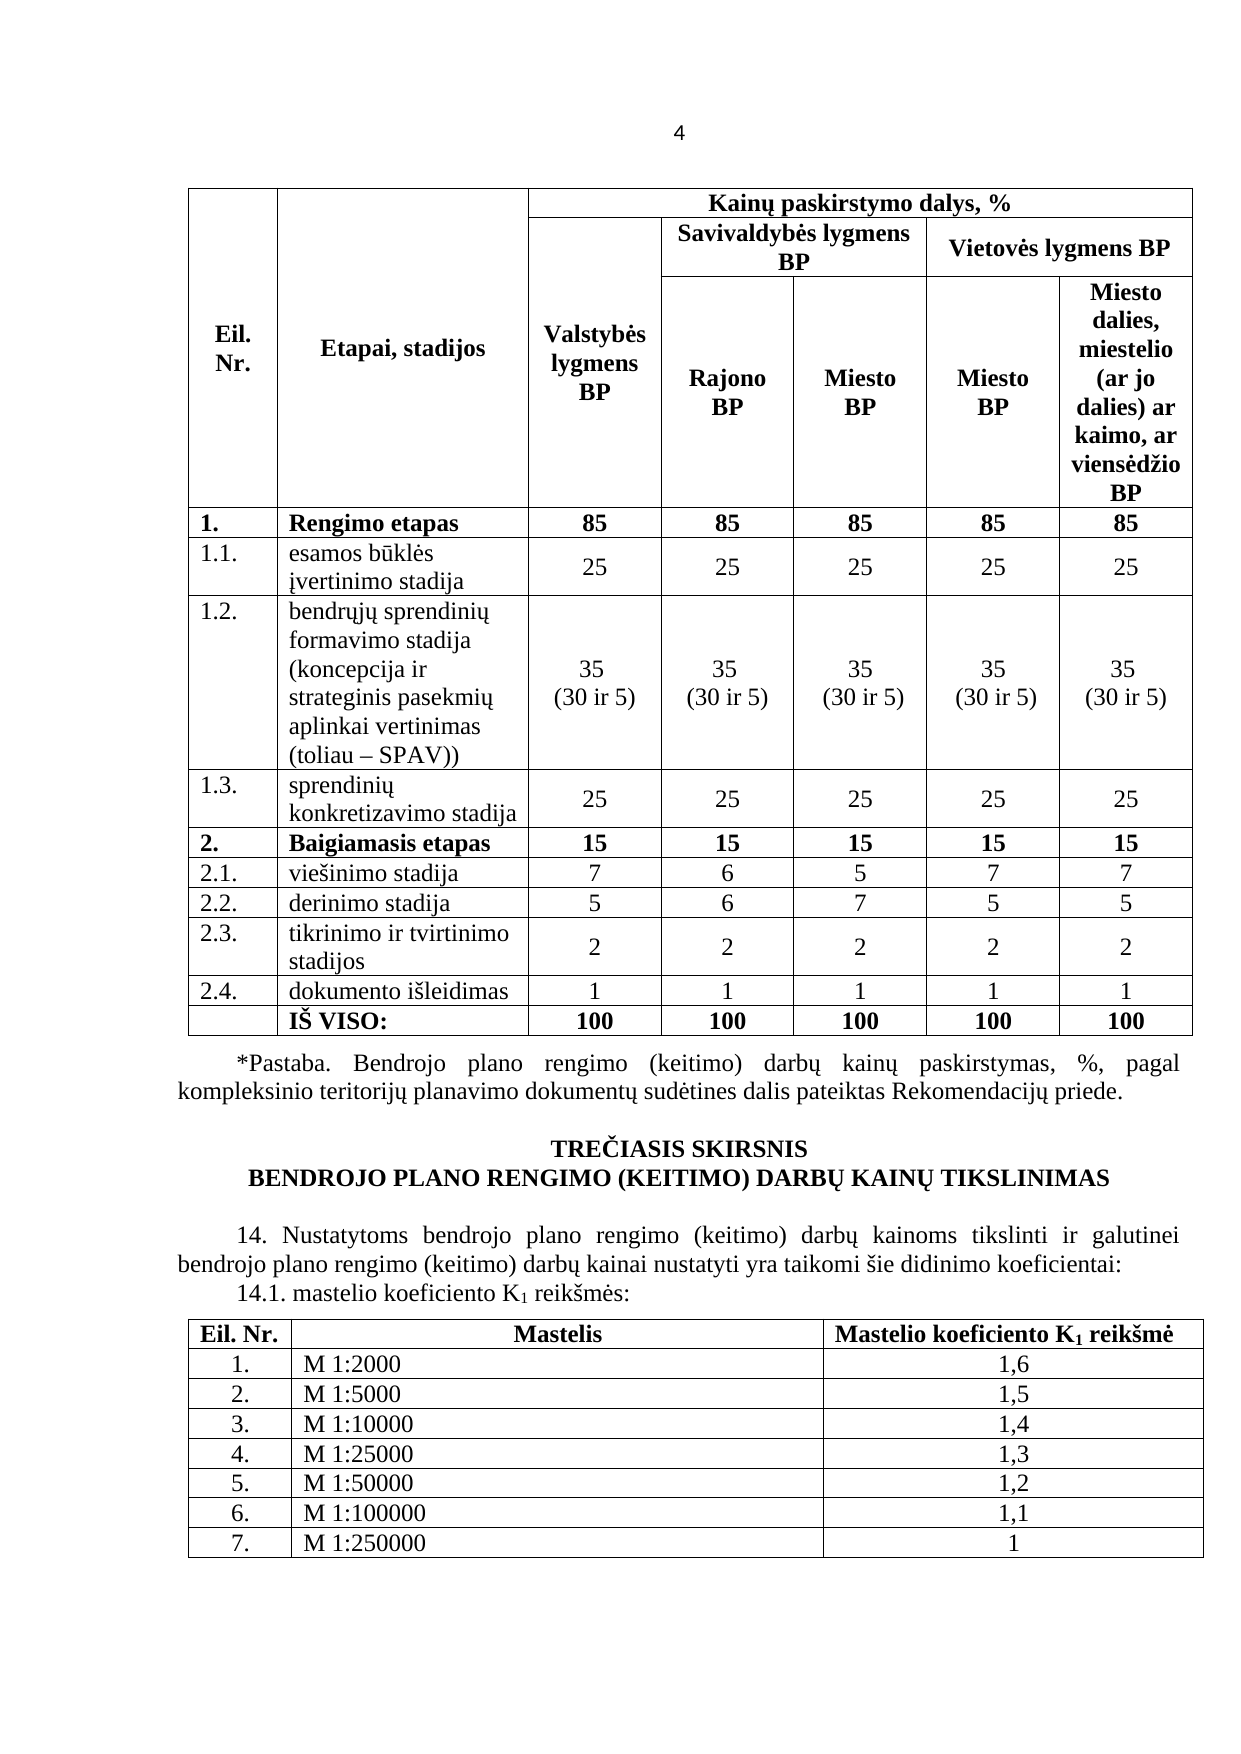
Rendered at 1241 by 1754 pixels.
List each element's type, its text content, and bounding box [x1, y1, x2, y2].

table_cell 25 [1060, 770, 1192, 827]
table_cell 15 [794, 828, 926, 857]
table_cell esamos būklės įvertinimo stadija [278, 538, 528, 595]
text 14. Nustatytoms bendrojo plano rengimo (keitimo) darbų kainoms tikslinti ir galutinei bendrojo plano rengimo (keitimo) darbų kainai nustatyti yra taikomi šie didinimo koeficientai: [177, 1220, 1181, 1278]
table_cell Savivaldybės lygmens BP [662, 218, 926, 276]
table_cell 1.2. [189, 596, 277, 769]
table_cell 7 [1060, 858, 1192, 887]
table_cell M 1:250000 [292, 1528, 823, 1557]
table_cell 2 [794, 918, 926, 975]
table_cell 6. [189, 1498, 291, 1527]
table_cell 1 [662, 976, 793, 1005]
table_header Eil. Nr. [189, 189, 277, 507]
table_cell 100 [662, 1006, 793, 1035]
table_cell 25 [662, 538, 793, 595]
table_cell 2.3. [189, 918, 277, 975]
table_cell 1 [794, 976, 926, 1005]
table_cell 100 [794, 1006, 926, 1035]
table_cell Valstybės lygmens BP [529, 218, 661, 507]
table_cell Miesto BP [794, 277, 926, 507]
table_cell 5. [189, 1469, 291, 1497]
table_cell 35 (30 ir 5) [1060, 596, 1192, 769]
table_cell 25 [662, 770, 793, 827]
table_cell 7 [927, 858, 1059, 887]
table_cell 35 (30 ir 5) [529, 596, 661, 769]
text TREČIASIS SKIRSNIS [177, 1134, 1181, 1163]
table_cell M 1:2000 [292, 1349, 823, 1378]
table_cell 6 [662, 888, 793, 917]
table_cell sprendinių konkretizavimo stadija [278, 770, 528, 827]
table_cell Rengimo etapas [278, 508, 528, 537]
table_cell 2 [927, 918, 1059, 975]
table_cell 7 [529, 858, 661, 887]
table_cell 15 [662, 828, 793, 857]
table_cell 1,3 [824, 1439, 1203, 1467]
table_cell 35 (30 ir 5) [794, 596, 926, 769]
table_cell 100 [1060, 1006, 1192, 1035]
table_cell 85 [794, 508, 926, 537]
table_cell 5 [529, 888, 661, 917]
table_cell 85 [1060, 508, 1192, 537]
table_cell 2 [529, 918, 661, 975]
table_cell IŠ VISO: [278, 1006, 528, 1035]
table_cell M 1:25000 [292, 1439, 823, 1467]
table_cell 7 [794, 888, 926, 917]
text 14.1. mastelio koeficiento K1 reikšmės: [177, 1278, 1181, 1306]
table_cell 1 [927, 976, 1059, 1005]
table_cell Vietovės lygmens BP [927, 218, 1192, 276]
table_cell 25 [529, 770, 661, 827]
table_cell derinimo stadija [278, 888, 528, 917]
table_cell dokumento išleidimas [278, 976, 528, 1005]
table_cell 15 [1060, 828, 1192, 857]
table_cell tikrinimo ir tvirtinimo stadijos [278, 918, 528, 975]
table_cell viešinimo stadija [278, 858, 528, 887]
table_cell 2 [662, 918, 793, 975]
text BENDROJO PLANO RENGIMO (KEITIMO) DARBŲ KAINŲ TIKSLINIMAS [177, 1163, 1181, 1191]
table_cell 3. [189, 1409, 291, 1438]
text *Pastaba. Bendrojo plano rengimo (keitimo) darbų kainų paskirstymas, %, pagal kompleksinio teritorijų planavimo dokumentų sudėtines dalis pateiktas Rekomendacijų priede. [177, 1048, 1181, 1105]
table_cell 25 [529, 538, 661, 595]
table_cell 25 [794, 538, 926, 595]
table_cell M 1:50000 [292, 1469, 823, 1497]
table_header Kainų paskirstymo dalys, % [529, 189, 1192, 217]
table_cell 4. [189, 1439, 291, 1467]
table_cell Rajono BP [662, 277, 793, 507]
table_header Etapai, stadijos [278, 189, 528, 507]
table_cell 100 [927, 1006, 1059, 1035]
table_header Mastelio koeficiento K1 reikšmė [824, 1320, 1203, 1348]
table_cell 6 [662, 858, 793, 887]
table_cell 1 [529, 976, 661, 1005]
table_cell [189, 1006, 277, 1035]
table_cell M 1:100000 [292, 1498, 823, 1527]
table_cell 2.1. [189, 858, 277, 887]
table_cell 2.4. [189, 976, 277, 1005]
table_cell 1 [824, 1528, 1203, 1557]
table_cell 35 (30 ir 5) [927, 596, 1059, 769]
table_header Mastelis [292, 1320, 823, 1348]
table_cell 100 [529, 1006, 661, 1035]
table_cell 15 [927, 828, 1059, 857]
table_cell bendrųjų sprendinių formavimo stadija (koncepcija ir strateginis pasekmių aplinkai vertinimas (toliau – SPAV)) [278, 596, 528, 769]
table_cell 1. [189, 508, 277, 537]
table_cell 1.1. [189, 538, 277, 595]
table_cell 25 [794, 770, 926, 827]
table_cell M 1:5000 [292, 1379, 823, 1408]
table_cell 1 [1060, 976, 1192, 1005]
table_cell 1,5 [824, 1379, 1203, 1408]
table_cell 1. [189, 1349, 291, 1378]
table_header Eil. Nr. [189, 1320, 291, 1348]
table_cell Miesto BP [927, 277, 1059, 507]
table_cell 5 [1060, 888, 1192, 917]
table_cell 2. [189, 1379, 291, 1408]
table_cell 35 (30 ir 5) [662, 596, 793, 769]
table_cell 25 [1060, 538, 1192, 595]
table_cell M 1:10000 [292, 1409, 823, 1438]
table_cell 2.2. [189, 888, 277, 917]
table_cell 25 [927, 770, 1059, 827]
table_cell Baigiamasis etapas [278, 828, 528, 857]
table_cell 85 [529, 508, 661, 537]
table_cell 1,6 [824, 1349, 1203, 1378]
table_cell 1,2 [824, 1469, 1203, 1497]
table_cell 1,1 [824, 1498, 1203, 1527]
table_cell 5 [927, 888, 1059, 917]
table_cell 1,4 [824, 1409, 1203, 1438]
table_cell 85 [927, 508, 1059, 537]
table_cell 1.3. [189, 770, 277, 827]
table_cell 7. [189, 1528, 291, 1557]
table_cell 25 [927, 538, 1059, 595]
table_cell 15 [529, 828, 661, 857]
table_cell 2. [189, 828, 277, 857]
table_cell 2 [1060, 918, 1192, 975]
table_cell 85 [662, 508, 793, 537]
table_cell Miesto dalies, miestelio (ar jo dalies) ar kaimo, ar viensėdžio BP [1060, 277, 1192, 507]
table_cell 5 [794, 858, 926, 887]
